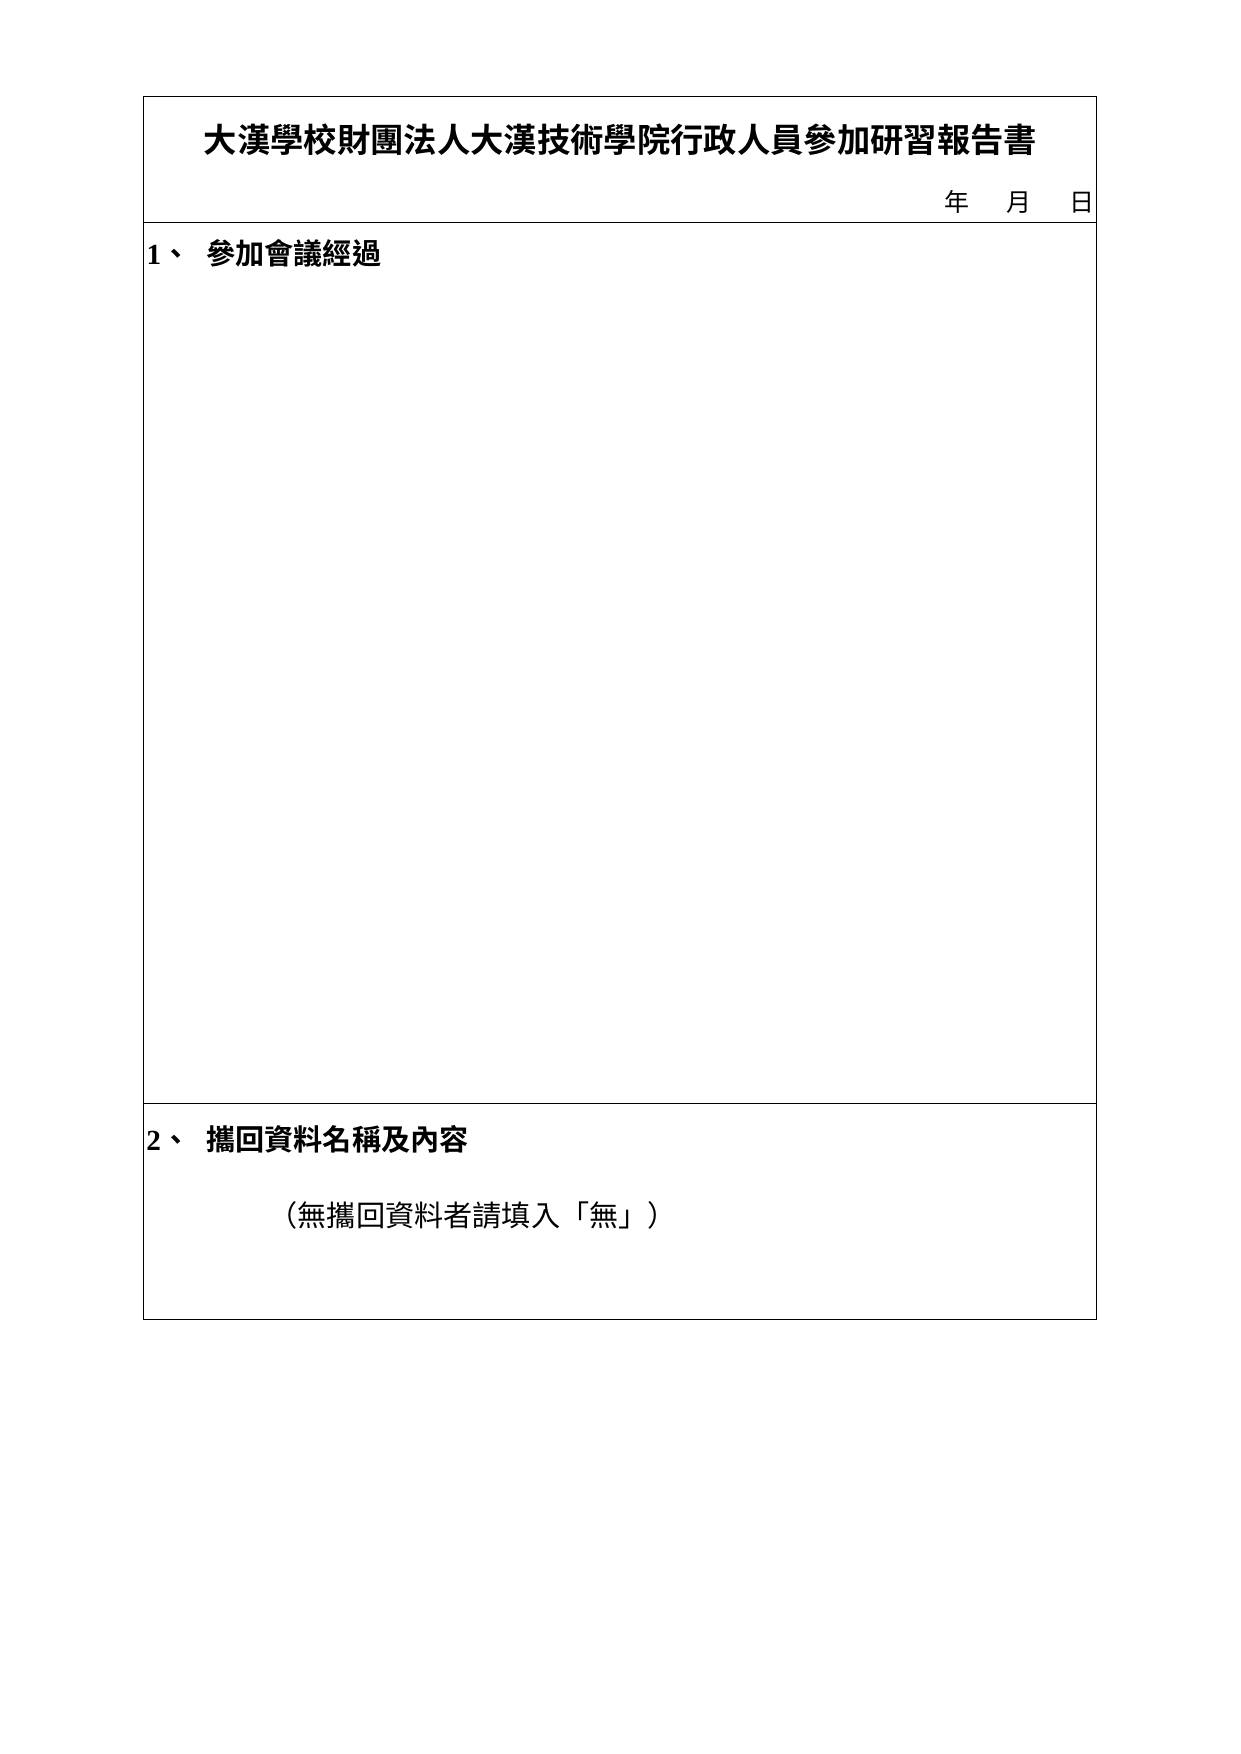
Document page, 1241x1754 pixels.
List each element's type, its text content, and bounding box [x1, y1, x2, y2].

table_cell 參加會議經過 [144, 223, 1096, 1103]
table_header 大漢學校財團法人大漢技術學院行政人員參加研習報告書 年 月 日 [144, 97, 1096, 222]
table_cell 攜回資料名稱及內容 （無攜回資料者請填入「無」） [144, 1104, 1096, 1319]
